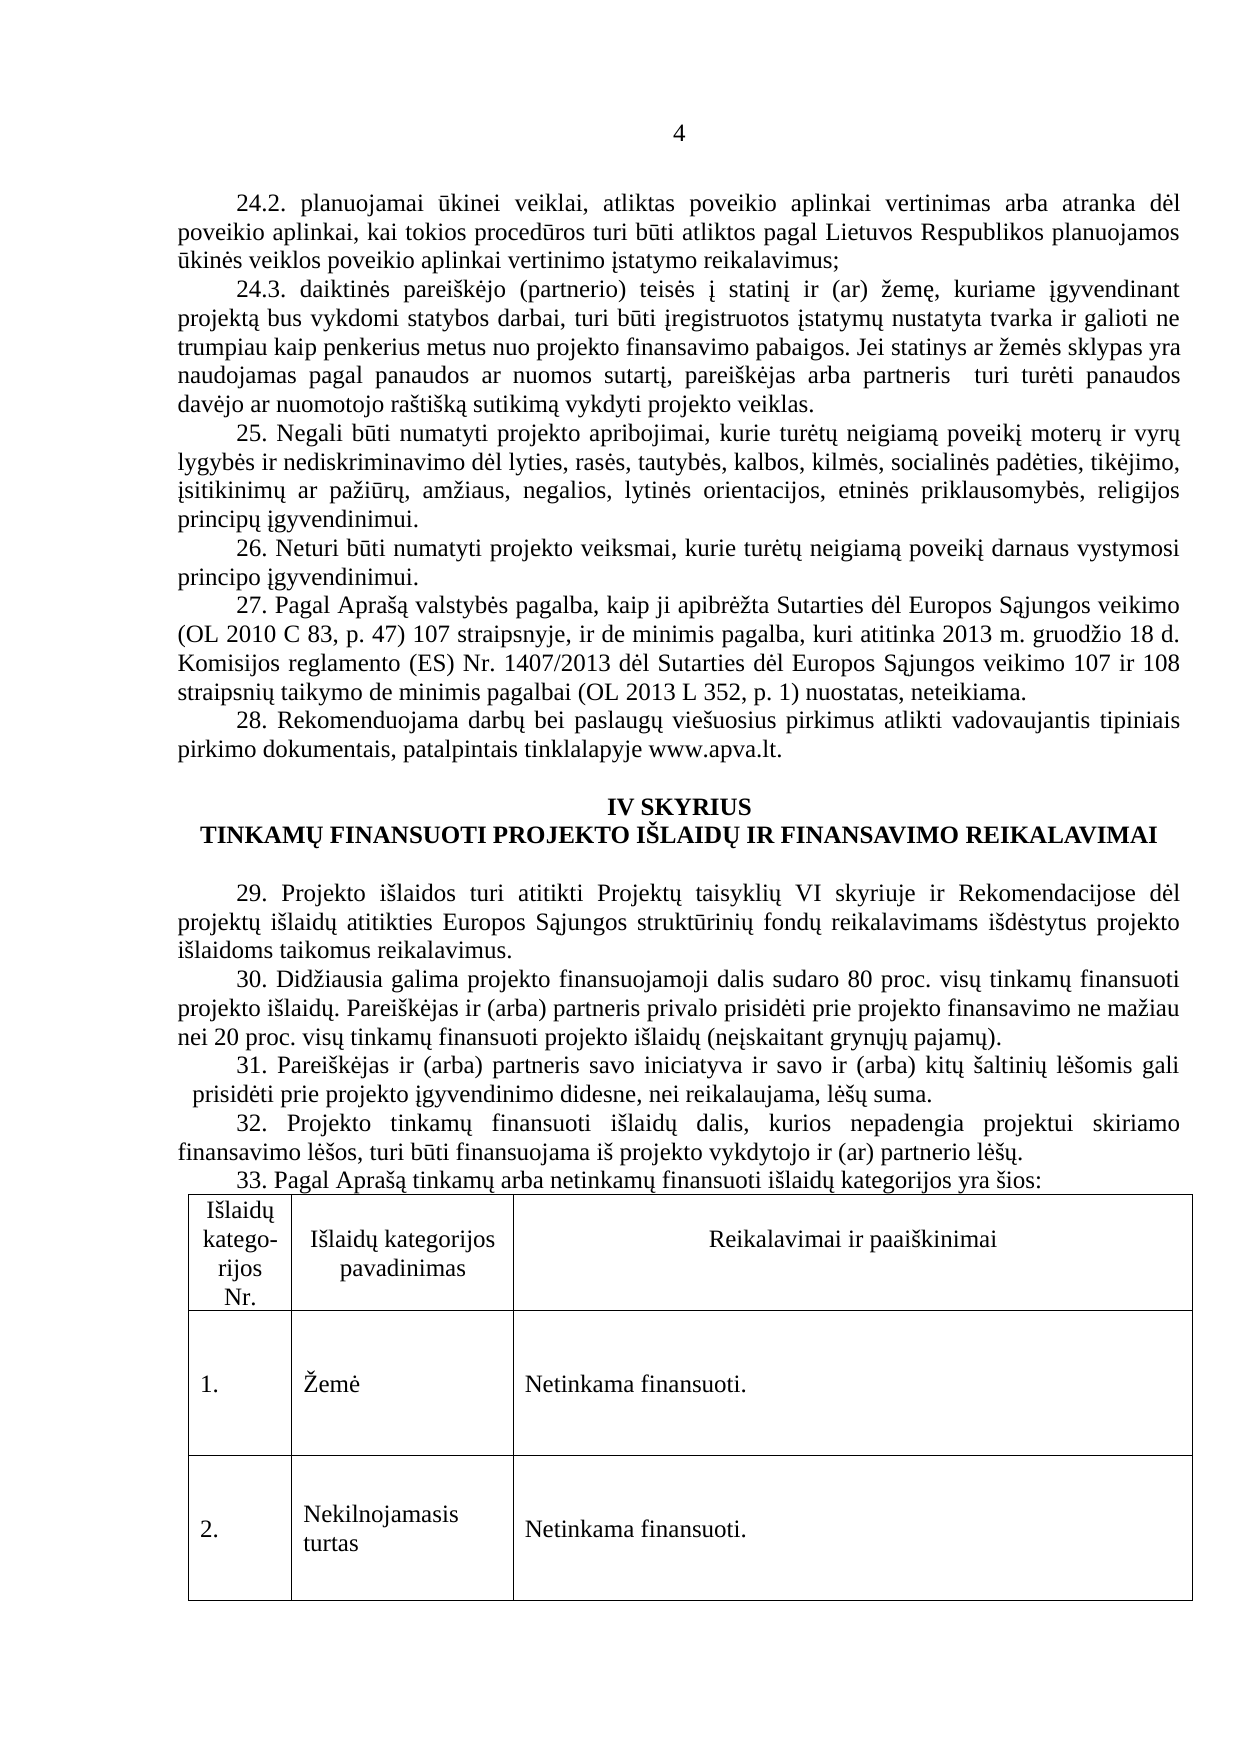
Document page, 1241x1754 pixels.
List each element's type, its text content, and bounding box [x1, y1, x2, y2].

text IV SKYRIUS [177, 792, 1181, 821]
table_cell Nekilnojamasis turtas [292, 1456, 513, 1600]
table_cell Žemė [292, 1311, 513, 1455]
text 25. Negali būti numatyti projekto apribojimai, kurie turėtų neigiamą poveikį moterų ir vyrų lygybės ir nediskriminavimo dėl lyties, rasės, tautybės, kalbos, kilmės, socialinės padėties, tikėjimo, įsitikinimų ar pažiūrų, amžiaus, negalios, lytinės orientacijos, etninės priklausomybės, religijos principų įgyvendinimui. [177, 418, 1181, 533]
table_cell 1. [189, 1311, 291, 1455]
text 27. Pagal Aprašą valstybės pagalba, kaip ji apibrėžta Sutarties dėl Europos Sąjungos veikimo (OL 2010 C 83, p. 47) 107 straipsnyje, ir de minimis pagalba, kuri atitinka 2013 m. gruodžio 18 d. Komisijos reglamento (ES) Nr. 1407/2013 dėl Sutarties dėl Europos Sąjungos veikimo 107 ir 108 straipsnių taikymo de minimis pagalbai (OL 2013 L 352, p. 1) nuostatas, neteikiama. [177, 591, 1181, 706]
table_cell Netinkama finansuoti. [514, 1311, 1192, 1455]
table_header Reikalavimai ir paaiškinimai [514, 1195, 1192, 1310]
text 26. Neturi būti numatyti projekto veiksmai, kurie turėtų neigiamą poveikį darnaus vystymosi principo įgyvendinimui. [177, 533, 1181, 591]
text 32. Projekto tinkamų finansuoti išlaidų dalis, kurios nepadengia projektui skiriamo finansavimo lėšos, turi būti finansuojama iš projekto vykdytojo ir (ar) partnerio lėšų. [177, 1108, 1181, 1166]
text 24.2. planuojamai ūkinei veiklai, atliktas poveikio aplinkai vertinimas arba atranka dėl poveikio aplinkai, kai tokios procedūros turi būti atliktos pagal Lietuvos Respublikos planuojamos ūkinės veiklos poveikio aplinkai vertinimo įstatymo reikalavimus; [177, 188, 1181, 274]
text 29. Projekto išlaidos turi atitikti Projektų taisyklių VI skyriuje ir Rekomendacijose dėl projektų išlaidų atitikties Europos Sąjungos struktūrinių fondų reikalavimams išdėstytus projekto išlaidoms taikomus reikalavimus. [177, 878, 1181, 964]
table_cell Netinkama finansuoti. [514, 1456, 1192, 1600]
text 28. Rekomenduojama darbų bei paslaugų viešuosius pirkimus atlikti vadovaujantis tipiniais pirkimo dokumentais, patalpintais tinklalapyje www.apva.lt. [177, 706, 1181, 763]
text TINKAMŲ FINANSUOTI PROJEKTO IŠLAIDŲ IR FINANSAVIMO REIKALAVIMAI [177, 821, 1181, 849]
text 33. Pagal Aprašą tinkamų arba netinkamų finansuoti išlaidų kategorijos yra šios: [177, 1166, 1181, 1194]
table_cell 2. [189, 1456, 291, 1600]
table_header Išlaidų katego-rijos Nr. [189, 1195, 291, 1310]
text 30. Didžiausia galima projekto finansuojamoji dalis sudaro 80 proc. visų tinkamų finansuoti projekto išlaidų. Pareiškėjas ir (arba) partneris privalo prisidėti prie projekto finansavimo ne mažiau nei 20 proc. visų tinkamų finansuoti projekto išlaidų (neįskaitant grynųjų pajamų). [177, 964, 1181, 1051]
text 24.3. daiktinės pareiškėjo (partnerio) teisės į statinį ir (ar) žemę, kuriame įgyvendinant projektą bus vykdomi statybos darbai, turi būti įregistruotos įstatymų nustatyta tvarka ir galioti ne trumpiau kaip penkerius metus nuo projekto finansavimo pabaigos. Jei statinys ar žemės sklypas yra naudojamas pagal panaudos ar nuomos sutartį, pareiškėjas arba partneris turi turėti panaudos davėjo ar nuomotojo raštišką sutikimą vykdyti projekto veiklas. [177, 274, 1181, 418]
text 31. Pareiškėjas ir (arba) partneris savo iniciatyva ir savo ir (arba) kitų šaltinių lėšomis gali prisidėti prie projekto įgyvendinimo didesne, nei reikalaujama, lėšų suma. [192, 1051, 1181, 1108]
table_header Išlaidų kategorijos pavadinimas [292, 1195, 513, 1310]
